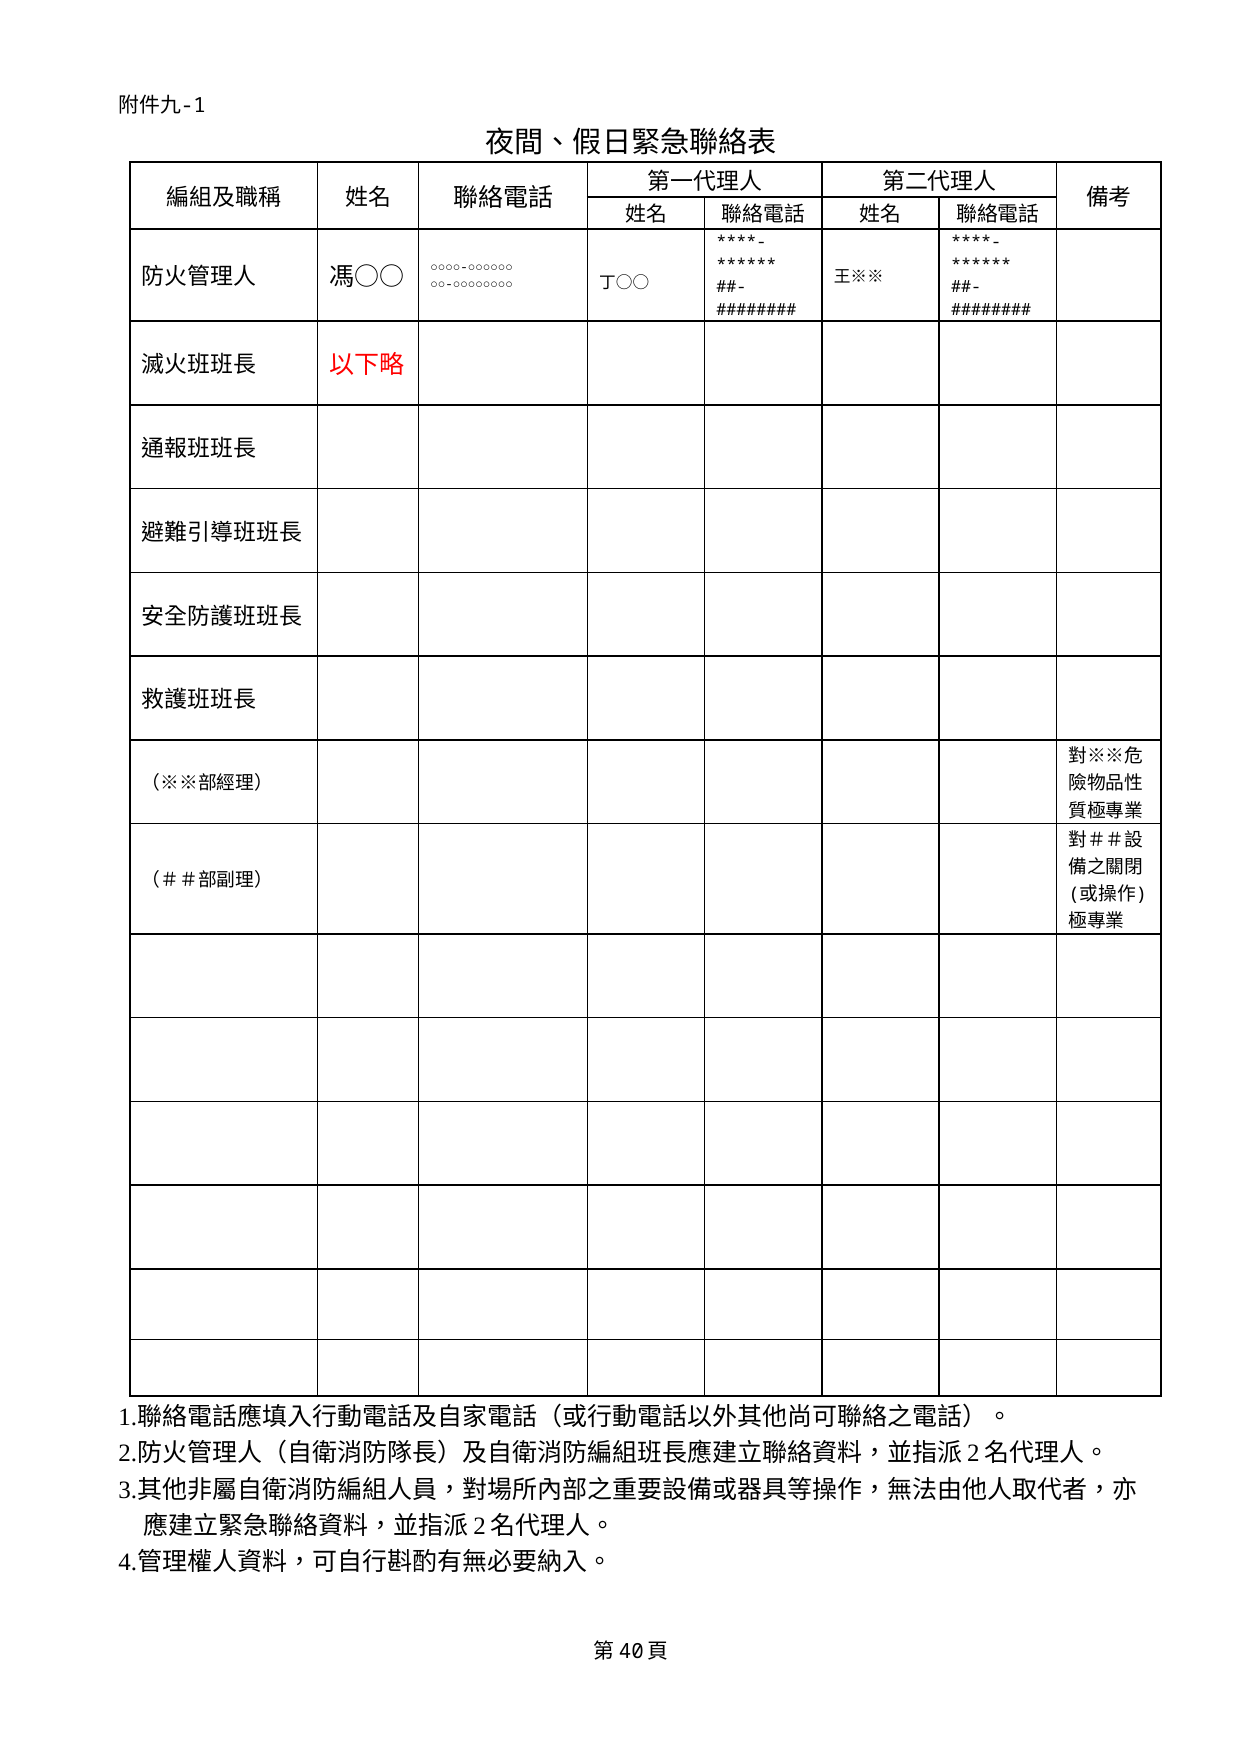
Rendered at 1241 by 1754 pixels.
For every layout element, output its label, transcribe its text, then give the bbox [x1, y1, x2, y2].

table_cell [1057, 230, 1160, 320]
table_header 編組及職稱 [131, 163, 317, 228]
table_cell [823, 741, 938, 823]
table_cell [588, 1186, 704, 1268]
table_cell [940, 1340, 1056, 1395]
table_cell （＃＃部副理） [131, 824, 317, 933]
table_cell [940, 1186, 1056, 1268]
table_cell [419, 657, 587, 739]
table_cell [823, 1102, 938, 1184]
table_cell [940, 824, 1056, 933]
table_cell [940, 657, 1056, 739]
table_cell （※※部經理） [131, 741, 317, 823]
table_cell [318, 935, 418, 1017]
table_cell [940, 1270, 1056, 1338]
table_cell [318, 1270, 418, 1338]
table_cell [705, 1018, 821, 1101]
table_cell [940, 406, 1056, 488]
table_cell [419, 741, 587, 823]
table_cell [1057, 573, 1160, 655]
table_cell [588, 322, 704, 404]
table_cell [419, 1340, 587, 1395]
table_cell [1057, 1102, 1160, 1184]
table_cell [1057, 1018, 1160, 1101]
table_cell [318, 1340, 418, 1395]
table_cell [131, 1340, 317, 1395]
table_cell 姓名 [588, 198, 704, 228]
table_cell 滅火班班長 [131, 322, 317, 404]
table_header 第二代理人 [823, 163, 1056, 196]
table_cell [940, 935, 1056, 1017]
table_cell 馮○○ [318, 230, 418, 320]
table_cell [940, 1102, 1056, 1184]
table_header 備考 [1057, 163, 1160, 228]
table_cell [588, 1340, 704, 1395]
table_cell ○○○○-○○○○○○ ○○-○○○○○○○○ [419, 230, 587, 320]
table_cell [419, 489, 587, 571]
table_cell [318, 1018, 418, 1101]
text 2.防火管理人（自衛消防隊長）及自衛消防編組班長應建立聯絡資料，並指派2名代理人。 [118, 1433, 1144, 1469]
table_cell 安全防護班班長 [131, 573, 317, 655]
table_cell 以下略 [318, 322, 418, 404]
table_cell [1057, 1340, 1160, 1395]
table_cell 防火管理人 [131, 230, 317, 320]
table_cell [823, 935, 938, 1017]
table_cell [588, 741, 704, 823]
table_cell [823, 824, 938, 933]
table_cell [419, 935, 587, 1017]
table_cell [588, 824, 704, 933]
table_cell [705, 824, 821, 933]
table_cell [705, 1102, 821, 1184]
table_cell [1057, 322, 1160, 404]
table_cell [940, 489, 1056, 571]
table_cell 聯絡電話 [940, 198, 1056, 228]
table_cell [705, 573, 821, 655]
table_cell [1057, 657, 1160, 739]
table_cell [318, 489, 418, 571]
table_cell [705, 657, 821, 739]
table_cell [1057, 406, 1160, 488]
table_cell [318, 657, 418, 739]
table_cell [588, 489, 704, 571]
table_cell [588, 1270, 704, 1338]
table_cell [823, 657, 938, 739]
table_cell [705, 935, 821, 1017]
table_cell [131, 935, 317, 1017]
table_cell [131, 1102, 317, 1184]
table_cell [131, 1186, 317, 1268]
table_cell [318, 824, 418, 933]
table_cell [588, 935, 704, 1017]
table_header 第一代理人 [588, 163, 821, 196]
table_cell 姓名 [823, 198, 938, 228]
table_cell [823, 573, 938, 655]
table_cell [419, 573, 587, 655]
table_cell 王※※ [823, 230, 938, 320]
table_cell ****-****** ##-######## [705, 230, 821, 320]
table_cell 救護班班長 [131, 657, 317, 739]
table_cell [1057, 935, 1160, 1017]
table_cell [940, 1018, 1056, 1101]
text 夜間、假日緊急聯絡表 [118, 119, 1144, 161]
table_cell [419, 1102, 587, 1184]
table_cell [131, 1018, 317, 1101]
table_cell [705, 489, 821, 571]
table_cell [823, 1018, 938, 1101]
table_cell [705, 741, 821, 823]
table_cell [318, 573, 418, 655]
table_cell [588, 406, 704, 488]
table_cell [131, 1270, 317, 1338]
table_cell [419, 322, 587, 404]
table_cell [1057, 1270, 1160, 1338]
table_cell [318, 1102, 418, 1184]
table_cell [588, 1102, 704, 1184]
table_cell [940, 322, 1056, 404]
table_cell 避難引導班班長 [131, 489, 317, 571]
table_cell [588, 573, 704, 655]
table_cell [419, 406, 587, 488]
table_header 聯絡電話 [419, 163, 587, 228]
table_cell [705, 322, 821, 404]
text 附件九-1 [118, 89, 1144, 119]
table_cell [419, 1018, 587, 1101]
table_cell [419, 1186, 587, 1268]
table_cell [588, 1018, 704, 1101]
table_cell [705, 406, 821, 488]
table_cell ****-****** ##-######## [940, 230, 1056, 320]
table_cell 通報班班長 [131, 406, 317, 488]
table_cell [823, 1270, 938, 1338]
text 4.管理權人資料，可自行斟酌有無必要納入。 [118, 1542, 1144, 1578]
table_cell [419, 824, 587, 933]
table_cell [588, 657, 704, 739]
table_cell [940, 741, 1056, 823]
table_cell [705, 1340, 821, 1395]
table_cell 聯絡電話 [705, 198, 821, 228]
table_cell 對※※危險物品性質極專業 [1057, 741, 1160, 823]
table_cell [705, 1186, 821, 1268]
table_cell [705, 1270, 821, 1338]
table_header 姓名 [318, 163, 418, 228]
table_cell [823, 406, 938, 488]
text 1.聯絡電話應填入行動電話及自家電話（或行動電話以外其他尚可聯絡之電話）。 [118, 1397, 1144, 1433]
table_cell [318, 406, 418, 488]
table_cell [419, 1270, 587, 1338]
table_cell [1057, 489, 1160, 571]
table_cell [940, 573, 1056, 655]
table_cell [823, 1340, 938, 1395]
table_cell 丁○○ [588, 230, 704, 320]
table_cell [823, 1186, 938, 1268]
table_cell [823, 489, 938, 571]
table_cell [823, 322, 938, 404]
table_cell [1057, 1186, 1160, 1268]
table_cell [318, 741, 418, 823]
table_cell [318, 1186, 418, 1268]
table_cell 對＃＃設備之關閉(或操作)極專業 [1057, 824, 1160, 933]
text 3.其他非屬自衛消防編組人員，對場所內部之重要設備或器具等操作，無法由他人取代者，亦應建立緊急聯絡資料，並指派2名代理人。 [118, 1469, 1144, 1542]
